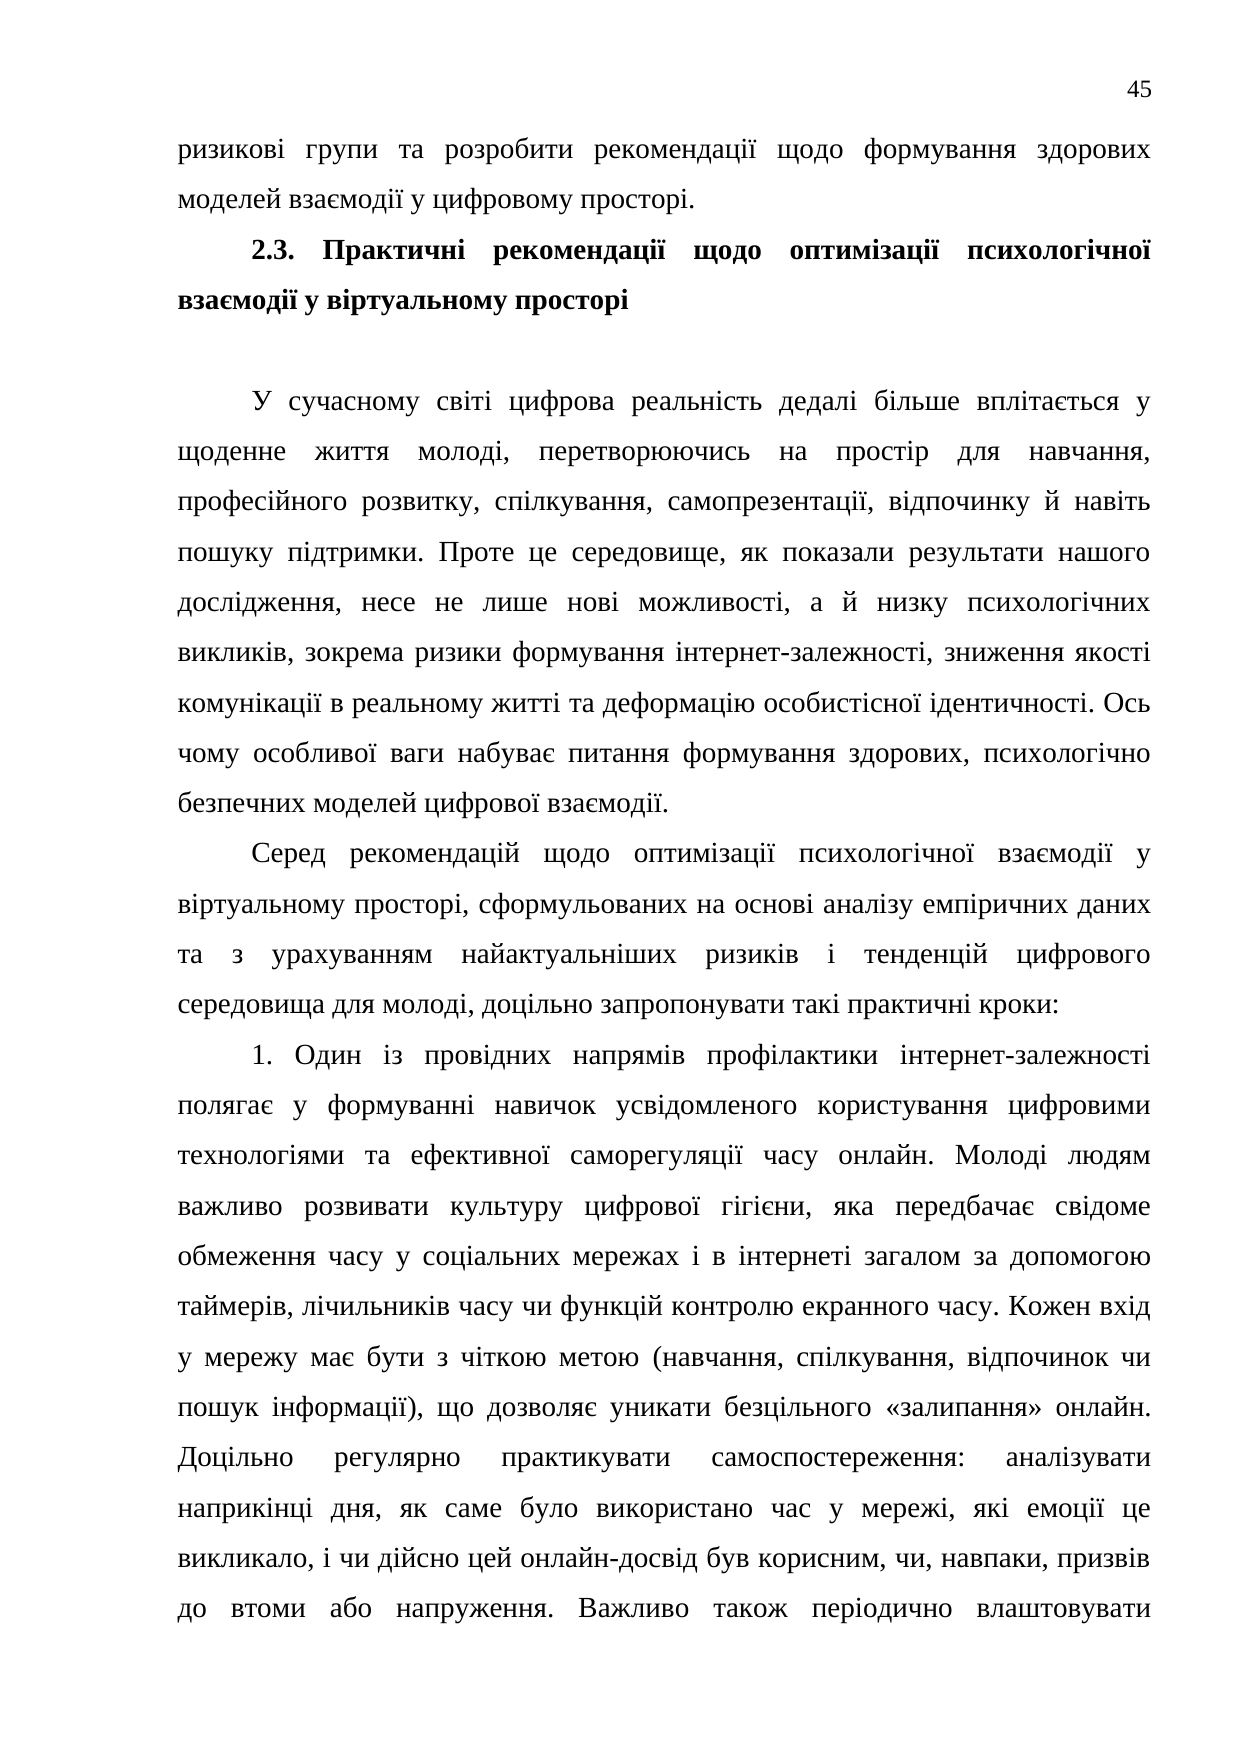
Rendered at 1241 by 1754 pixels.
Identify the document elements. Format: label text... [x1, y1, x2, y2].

text ризикові групи та розробити рекомендації щодо формування здорових моделей взаємодії у цифровому просторі. [177, 131, 1152, 215]
text Серед рекомендацій щодо оптимізації психологічної взаємодії у віртуальному просторі, сформульованих на основі аналізу емпіричних даних та з урахуванням найактуальніших ризиків і тенденцій цифрового середовища для молоді, доцільно запропонувати такі практичні кроки: [177, 836, 1152, 1020]
text 1. Один із провідних напрямів профілактики інтернет-залежності полягає у формуванні навичок усвідомленого користування цифровими технологіями та ефективної саморегуляції часу онлайн. Молоді людям важливо розвивати культуру цифрової гігієни, яка передбачає свідоме обмеження часу у соціальних мережах і в інтернеті загалом за допомогою таймерів, лічильників часу чи функцій контролю екранного часу. Кожен вхід у мережу має бути з чіткою метою (навчання, спілкування, відпочинок чи пошук інформації), що дозволяє уникати безцільного «залипання» онлайн. Доцільно регулярно практикувати самоспостереження: аналізувати наприкінці дня, як саме було використано час у мережі, які емоції це викликало, і чи дійсно цей онлайн-досвід був корисним, чи, навпаки, призвів до втоми або напруження. Важливо також періодично влаштовувати [177, 1037, 1152, 1624]
text 2.3. Практичні рекомендації щодо оптимізації психологічної взаємодії у віртуальному просторі [177, 232, 1152, 316]
text У сучасному світі цифрова реальність дедалі більше вплітається у щоденне життя молоді, перетворюючись на простір для навчання, професійного розвитку, спілкування, самопрезентації, відпочинку й навіть пошуку підтримки. Проте це середовище, як показали результати нашого дослідження, несе не лише нові можливості, а й низку психологічних викликів, зокрема ризики формування інтернет-залежності, зниження якості комунікації в реальному житті та деформацію особистісної ідентичності. Ось чому особливої ваги набуває питання формування здорових, психологічно безпечних моделей цифрової взаємодії. [177, 383, 1152, 819]
